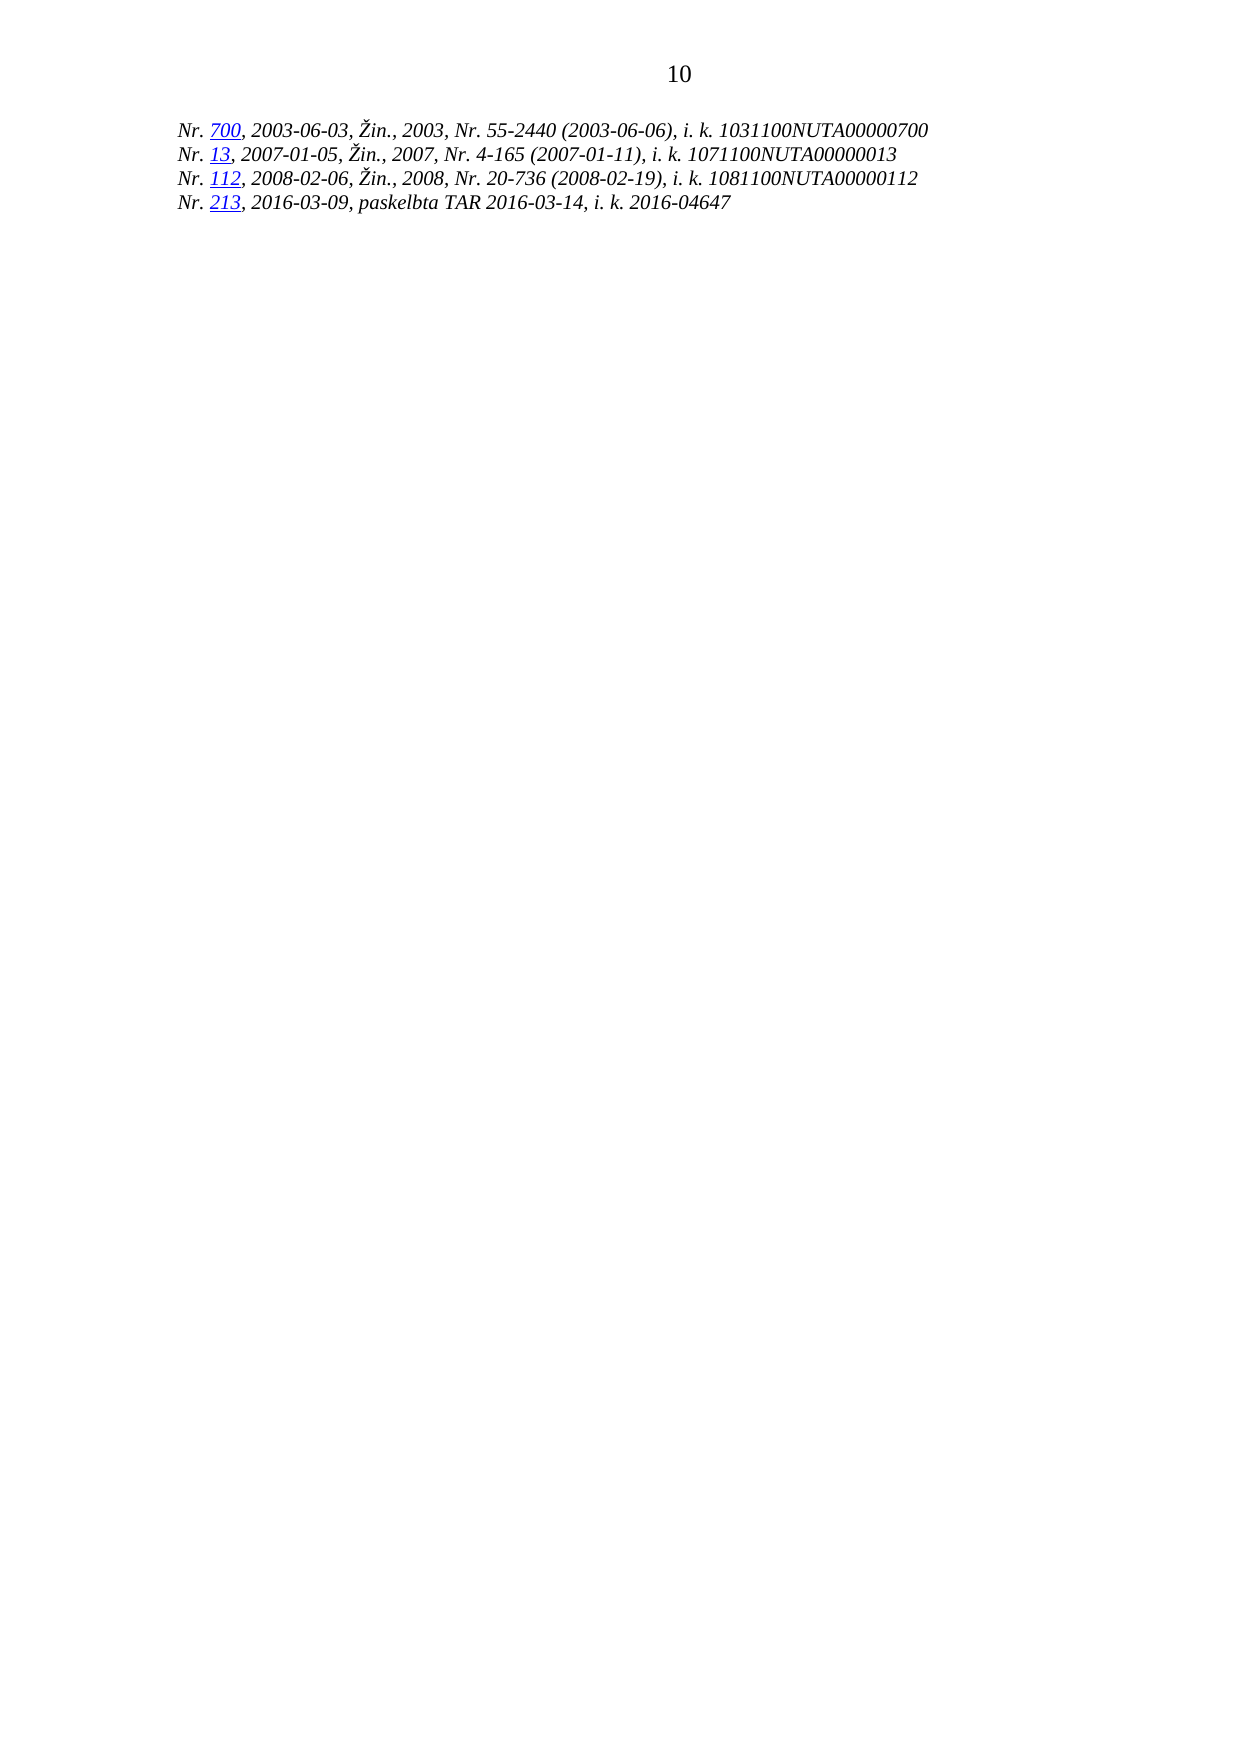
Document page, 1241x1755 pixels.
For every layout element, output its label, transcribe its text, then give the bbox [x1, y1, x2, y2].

text Nr. 13, 2007-01-05, Žin., 2007, Nr. 4-165 (2007-01-11), i. k. 1071100NUTA00000013 [177, 142, 1181, 166]
text Nr. 213, 2016-03-09, paskelbta TAR 2016-03-14, i. k. 2016-04647 [177, 190, 1181, 214]
text Nr. 112, 2008-02-06, Žin., 2008, Nr. 20-736 (2008-02-19), i. k. 1081100NUTA00000112 [177, 166, 1181, 190]
text Nr. 700, 2003-06-03, Žin., 2003, Nr. 55-2440 (2003-06-06), i. k. 1031100NUTA00000700 [177, 118, 1181, 142]
